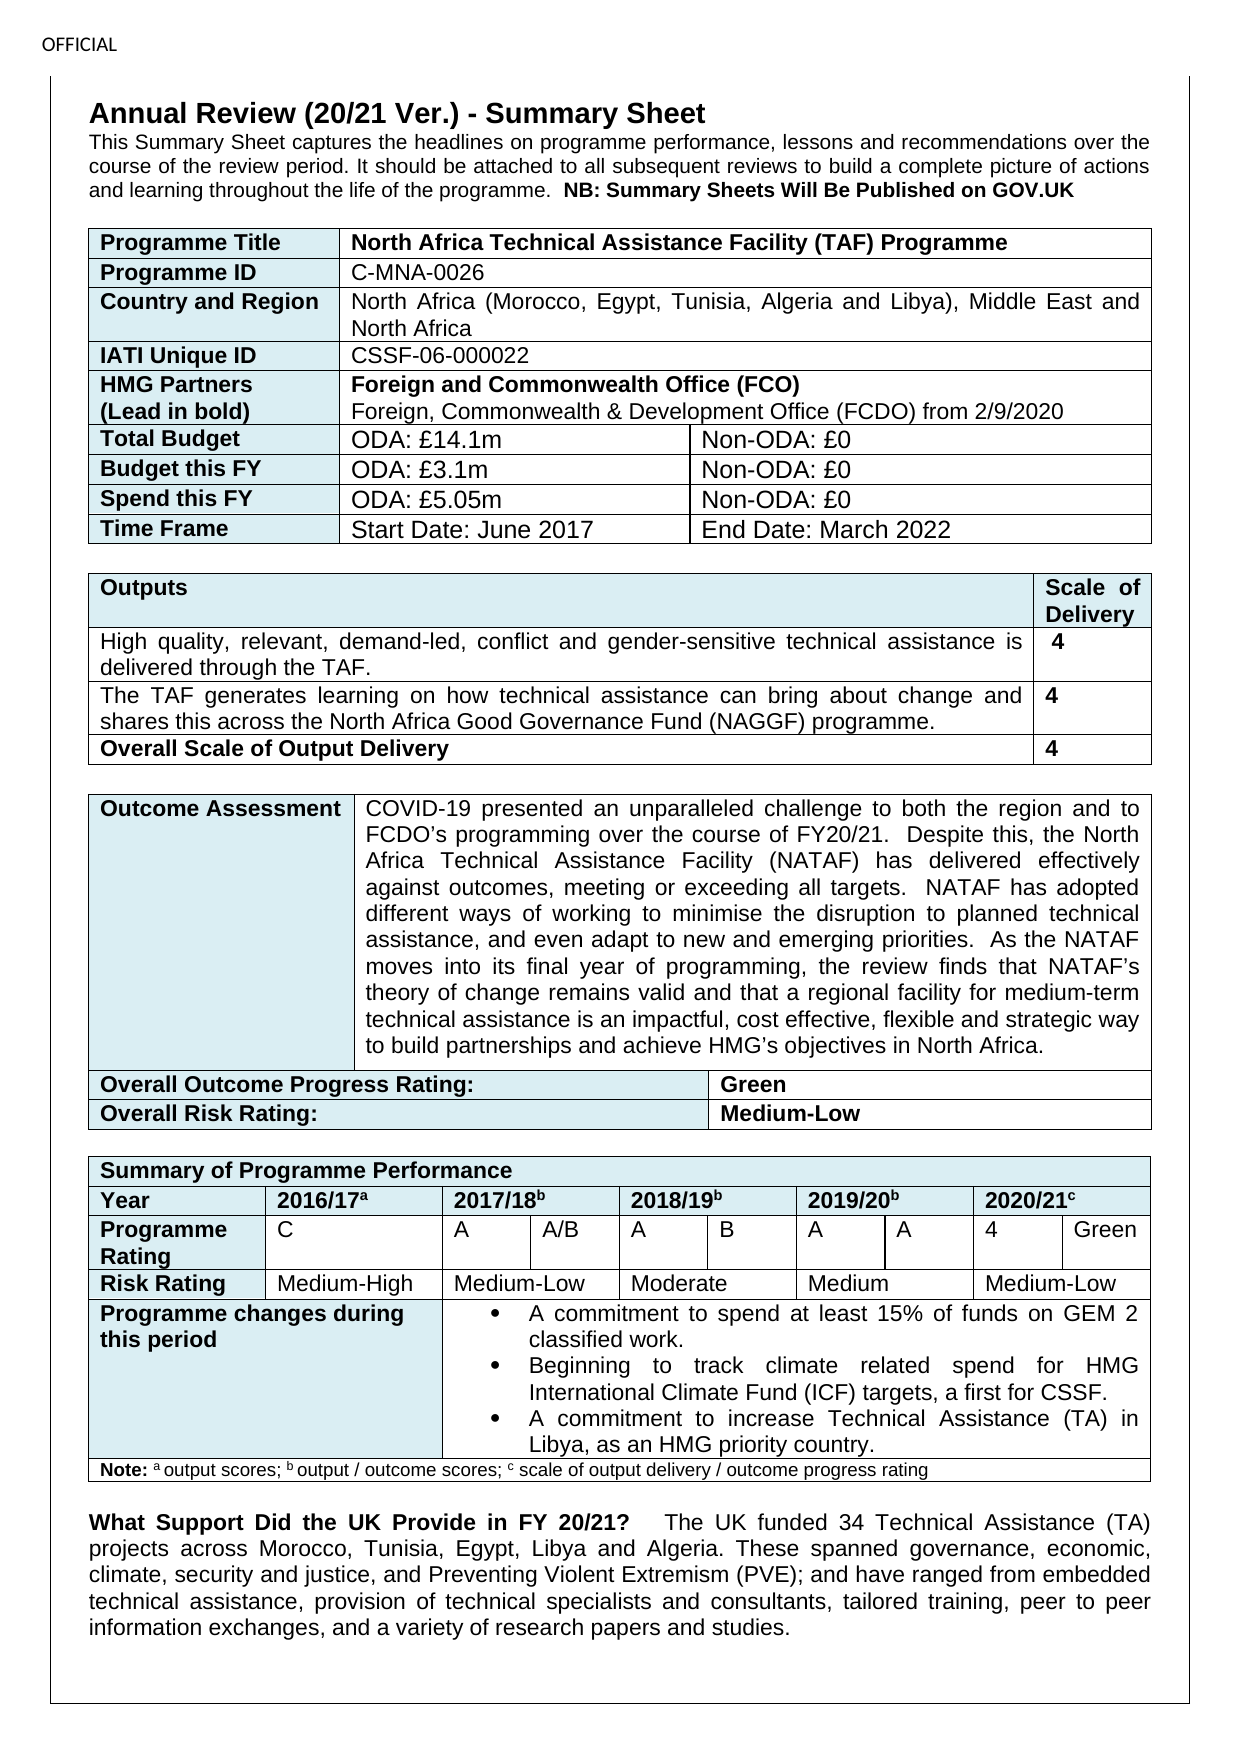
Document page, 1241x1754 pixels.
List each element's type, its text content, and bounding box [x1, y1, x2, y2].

table_cell A/B [531, 1216, 619, 1269]
text Annual Review (20/21 Ver.) - Summary Sheet [89, 96, 1152, 130]
table_cell End Date: March 2022 [691, 515, 1151, 543]
table_cell Start Date: June 2017 [340, 515, 689, 543]
table_cell ODA: £5.05m [340, 485, 689, 513]
table_cell Medium-Low [974, 1270, 1150, 1298]
table_cell Medium-High [266, 1270, 442, 1298]
table_cell Programme Rating [89, 1216, 265, 1269]
table_cell The TAF generates learning on how technical assistance can bring about change and shares this across the North Africa Good Governance Fund (NAGGF) programme. [89, 682, 1033, 734]
table_cell 4 [1034, 628, 1151, 681]
table_cell 2020/21c [974, 1187, 1150, 1215]
table_cell Green [1063, 1216, 1150, 1269]
table_cell A commitment to spend at least 15% of funds on GEM 2 classified work. Beginning to track climate related spend for HMG International Climate Fund (ICF) targets, a first for CSSF. A commitment to increase Technical Assistance (TA) in Libya, as an HMG priority country. [443, 1300, 1150, 1458]
table_cell 2018/19b [620, 1187, 796, 1215]
table_cell Non-ODA: £0 [691, 425, 1151, 454]
table_cell Overall Scale of Output Delivery [89, 735, 1033, 764]
table_cell Green [709, 1071, 1151, 1099]
text This Summary Sheet captures the headlines on programme performance, lessons and recommendations over the course of the review period. It should be attached to all subsequent reviews to build a complete picture of actions and learning throughout the life of the programme. NB: Summary Sheets Will Be Published on GOV.UK [89, 130, 1152, 202]
table_cell Medium [797, 1270, 973, 1298]
table_cell Country and Region [89, 288, 339, 341]
table_cell CSSF-06-000022 [340, 342, 1151, 370]
table_cell HMG Partners (Lead in bold) [89, 371, 339, 424]
table_cell A [443, 1216, 530, 1269]
table_cell Note: a output scores; b output / outcome scores; c scale of output delivery / outcome progress rating [89, 1459, 1150, 1481]
table_cell Non-ODA: £0 [691, 485, 1151, 513]
table_cell 4 [974, 1216, 1062, 1269]
table_cell Programme changes during this period [89, 1300, 442, 1458]
table_cell IATI Unique ID [89, 342, 339, 370]
table_cell Non-ODA: £0 [691, 455, 1151, 484]
table_cell 2017/18b [443, 1187, 619, 1215]
table_cell Medium-Low [443, 1270, 619, 1298]
table_header COVID-19 presented an unparalleled challenge to both the region and to FCDO’s programming over the course of FY20/21. Despite this, the North Africa Technical Assistance Facility (NATAF) has delivered effectively against outcomes, meeting or exceeding all targets. NATAF has adopted different ways of working to minimise the disruption to planned technical assistance, and even adapt to new and emerging priorities. As the NATAF moves into its final year of programming, the review finds that NATAF’s theory of change remains valid and that a regional facility for medium-term technical assistance is an impactful, cost effective, flexible and strategic way to build partnerships and achieve HMG’s objectives in North Africa. [355, 795, 1151, 1070]
table_cell ODA: £14.1m [340, 425, 689, 454]
table_cell Budget this FY [89, 455, 339, 484]
table_header North Africa Technical Assistance Facility (TAF) Programme [340, 229, 1151, 258]
table_cell High quality, relevant, demand-led, conflict and gender-sensitive technical assistance is delivered through the TAF. [89, 628, 1033, 681]
table_cell Total Budget [89, 425, 339, 454]
table_cell A [886, 1216, 973, 1269]
table_cell Overall Outcome Progress Rating: [89, 1071, 708, 1099]
table_cell Medium-Low [709, 1100, 1151, 1129]
table_cell ODA: £3.1m [340, 455, 689, 484]
table_cell C [266, 1216, 442, 1269]
table_cell Risk Rating [89, 1270, 265, 1298]
table_header Outputs [89, 574, 1033, 627]
table_cell Foreign and Commonwealth Office (FCO) Foreign, Commonwealth & Development Office (FCDO) from 2/9/2020 [340, 371, 1151, 424]
table_cell Programme ID [89, 259, 339, 287]
table_cell A [620, 1216, 707, 1269]
table_cell 4 [1034, 735, 1151, 764]
table_cell Spend this FY [89, 485, 339, 513]
table_cell 4 [1034, 682, 1151, 734]
table_cell North Africa (Morocco, Egypt, Tunisia, Algeria and Libya), Middle East and North Africa [340, 288, 1151, 341]
table_cell C-MNA-0026 [340, 259, 1151, 287]
table_header Programme Title [89, 229, 339, 258]
table_cell 2016/17a [266, 1187, 442, 1215]
table_cell 2019/20b [797, 1187, 973, 1215]
table_header Summary of Programme Performance [89, 1157, 1150, 1186]
table_header Scale of Delivery [1034, 574, 1151, 627]
table_cell Year [89, 1187, 265, 1215]
table_cell B [708, 1216, 796, 1269]
text What Support Did the UK Provide in FY 20/21? The UK funded 34 Technical Assistance (TA) projects across Morocco, Tunisia, Egypt, Libya and Algeria. These spanned governance, economic, climate, security and justice, and Preventing Violent Extremism (PVE); and have ranged from embedded technical assistance, provision of technical specialists and consultants, tailored training, peer to peer information exchanges, and a variety of research papers and studies. [89, 1509, 1152, 1640]
table_cell Time Frame [89, 515, 339, 543]
table_cell Moderate [620, 1270, 796, 1298]
table_cell Overall Risk Rating: [89, 1100, 708, 1129]
table_cell A [797, 1216, 884, 1269]
table_header Outcome Assessment [89, 795, 354, 1070]
